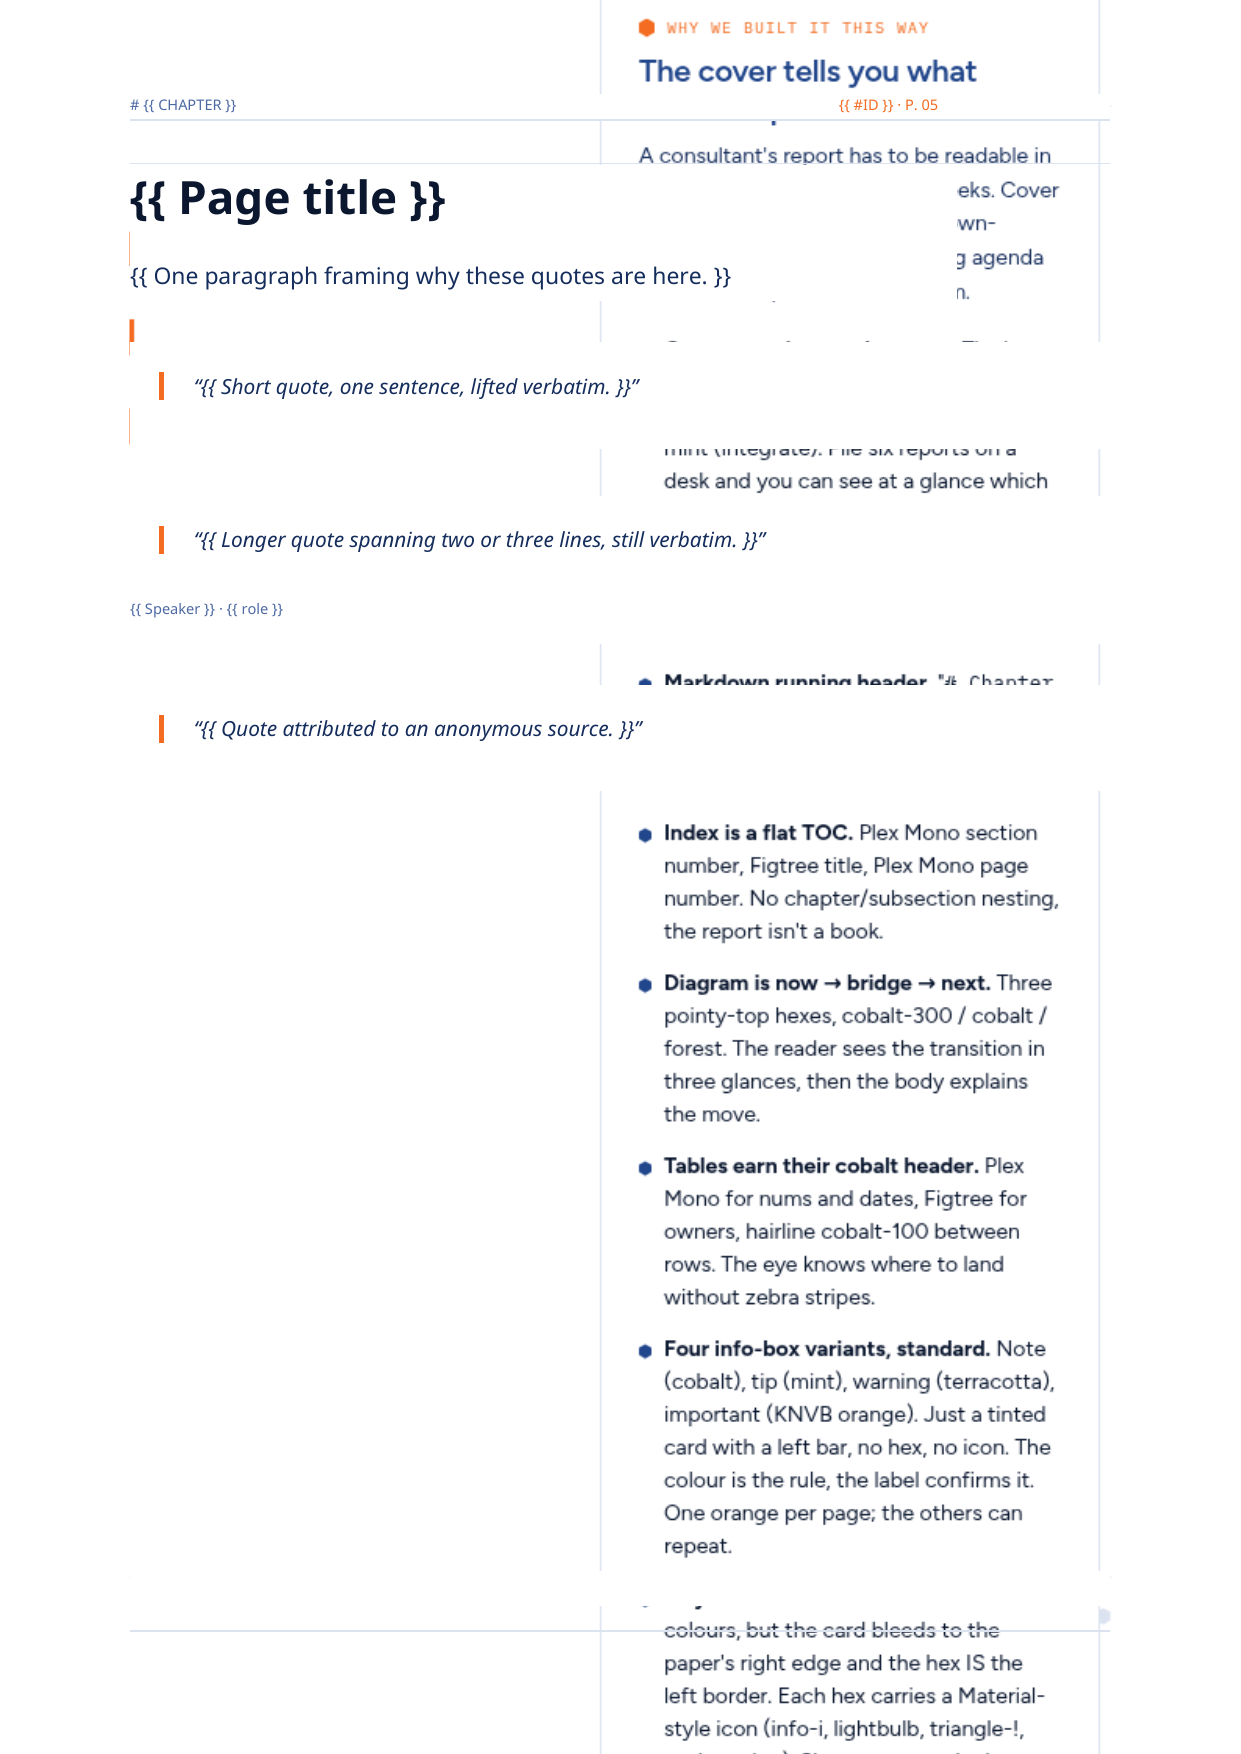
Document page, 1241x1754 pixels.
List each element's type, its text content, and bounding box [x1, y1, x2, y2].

text “{{ Short quote, one sentence, lifted verbatim. }}” [164, 372, 1110, 400]
text # {{ chapter }} {{ #ID }} · p. 05 [130, 94, 1110, 119]
text {{ Speaker }} · {{ role }} [130, 599, 1110, 619]
picture [0, 0, 801, 800]
text {{ One paragraph framing why these quotes are here. }} [130, 260, 957, 291]
text {{ Page title }} [130, 165, 957, 228]
text “{{ Quote attributed to an anonymous source. }}” [159, 714, 1110, 743]
text “{{ Longer quote spanning two or three lines, still verbatim. }}” [164, 526, 1110, 554]
